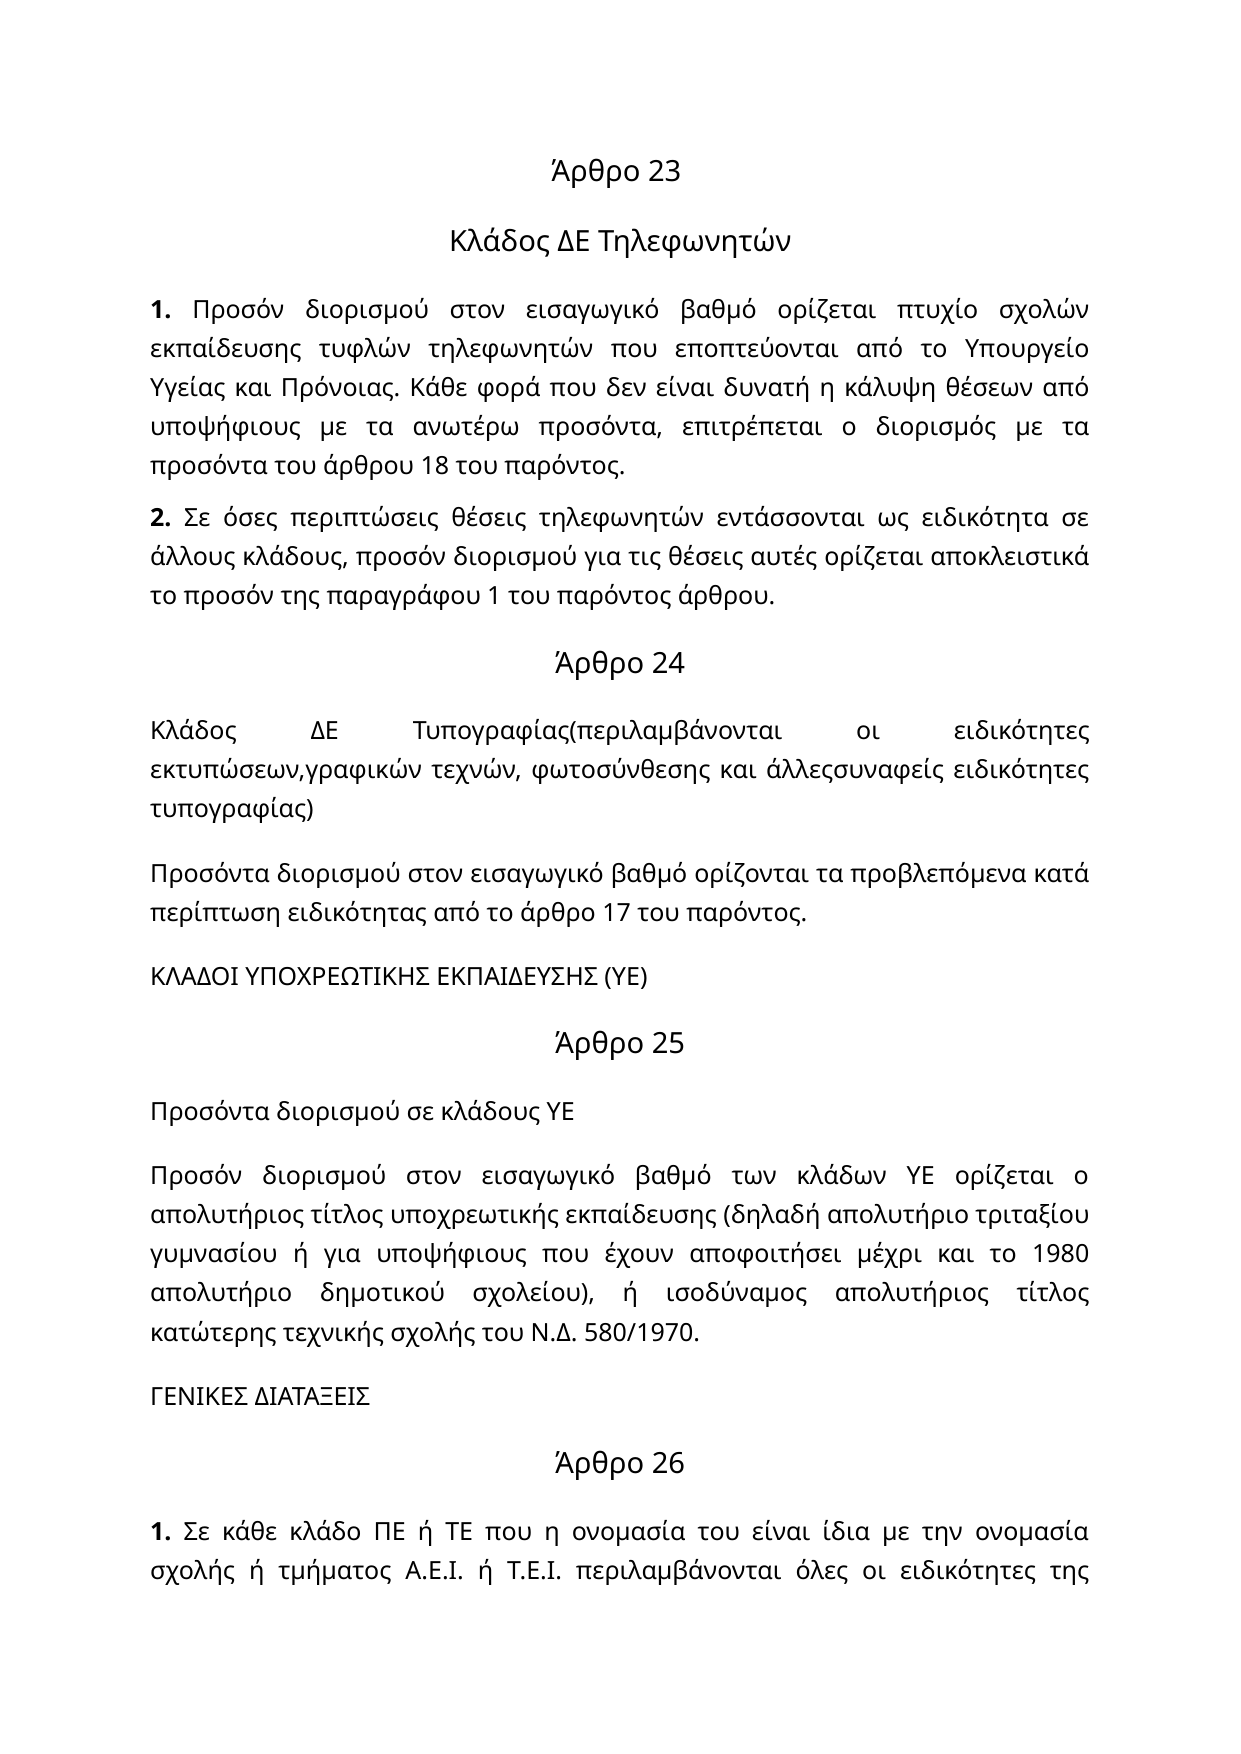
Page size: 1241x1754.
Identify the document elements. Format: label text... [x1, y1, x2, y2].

text Προσόντα διορισμού σε κλάδους ΥΕ [150, 1093, 1090, 1127]
subtitle Άρθρο 25 [150, 1023, 1090, 1062]
subtitle Κλάδος ΔΕ Τηλεφωνητών [150, 221, 1090, 260]
text 1. Προσόν διορισμού στον εισαγωγικό βαθμό ορίζεται πτυχίο σχολών εκπαίδευσης τυφλών τηλεφωνητών που εποπτεύονται από το Υπουργείο Υγείας και Πρόνοιας. Κάθε φορά που δεν είναι δυνατή η κάλυψη θέσεων από υποψήφιους με τα ανωτέρω προσόντα, επιτρέπεται ο διορισμός με τα προσόντα του άρθρου 18 του παρόντος. [150, 291, 1090, 482]
text Προσόντα διορισμού στον εισαγωγικό βαθμό ορίζονται τα προβλεπόμενα κατά περίπτωση ειδικότητας από το άρθρο 17 του παρόντος. [150, 855, 1090, 928]
subtitle Άρθρο 23 [150, 150, 1090, 190]
text ΚΛΑΔΟΙ ΥΠΟΧΡΕΩΤΙΚΗΣ ΕΚΠΑΙΔΕΥΣΗΣ (ΥΕ) [150, 958, 1090, 993]
text 2. Σε όσες περιπτώσεις θέσεις τηλεφωνητών εντάσσονται ως ειδικότητα σε άλλους κλάδους, προσόν διορισμού για τις θέσεις αυτές ορίζεται αποκλειστικά το προσόν της παραγράφου 1 του παρόντος άρθρου. [150, 499, 1090, 612]
text 1. Σε κάθε κλάδο ΠΕ ή ΤΕ που η ονομασία του είναι ίδια με την ονομασία σχολής ή τμήματος Α.Ε.Ι. ή Τ.Ε.Ι. περιλαμβάνονται όλες οι ειδικότητες της [150, 1513, 1090, 1586]
text Προσόν διορισμού στον εισαγωγικό βαθμό των κλάδων ΥΕ ορίζεται ο απολυτήριος τίτλος υποχρεωτικής εκπαίδευσης (δηλαδή απολυτήριο τριταξίου γυμνασίου ή για υποψήφιους που έχουν αποφοιτήσει μέχρι και το 1980 απολυτήριο δημοτικού σχολείου), ή ισοδύναμος απολυτήριος τίτλος κατώτερης τεχνικής σχολής του Ν.Δ. 580/1970. [150, 1157, 1090, 1348]
subtitle Άρθρο 24 [150, 642, 1090, 682]
subtitle Άρθρο 26 [150, 1442, 1090, 1482]
text Κλάδος ΔΕ Τυπογραφίας(περιλαμβάνονται οι ειδικότητες εκτυπώσεων,γραφικών τεχνών, φωτοσύνθεσης και άλλεςσυναφείς ειδικότητες τυπογραφίας) [150, 713, 1090, 825]
text ΓΕΝΙΚΕΣ ΔΙΑΤΑΞΕΙΣ [150, 1378, 1090, 1412]
